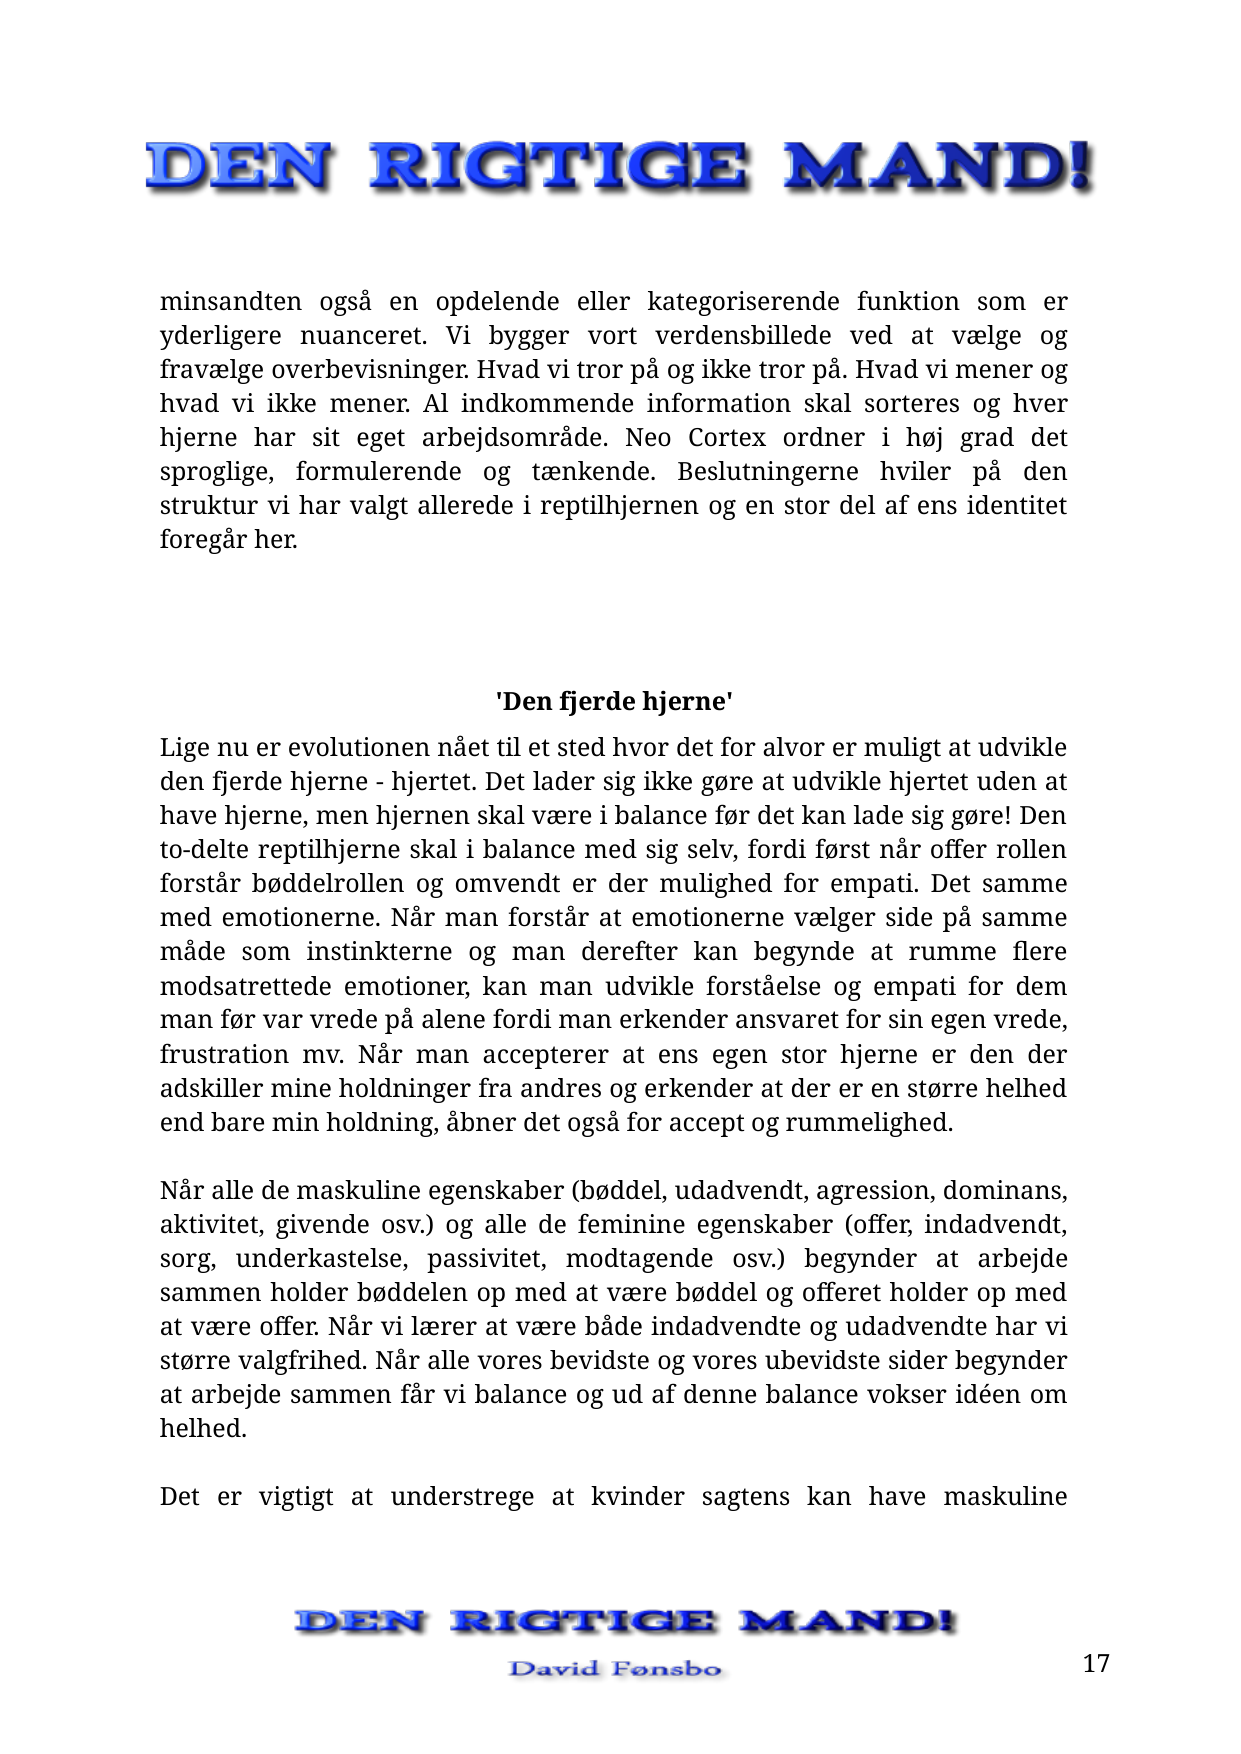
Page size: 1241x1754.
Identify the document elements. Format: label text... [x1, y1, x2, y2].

text Det er vigtigt at understrege at kvinder sagtens kan have maskuline [159, 1479, 1069, 1513]
picture [118, 59, 1111, 254]
picture [118, 1559, 1111, 1689]
text Lige nu er evolutionen nået til et sted hvor det for alvor er muligt at udvikle den fjerde hjerne - hjertet. Det lader sig ikke gøre at udvikle hjertet uden at have hjerne, men hjernen skal være i balance før det kan lade sig gøre! Den to-delte reptilhjerne skal i balance med sig selv, fordi først når offer rollen forstår bøddelrollen og omvendt er der mulighed for empati. Det samme med emotionerne. Når man forstår at emotionerne vælger side på samme måde som instinkterne og man derefter kan begynde at rumme flere modsatrettede emotioner, kan man udvikle forståelse og empati for dem man før var vrede på alene fordi man erkender ansvaret for sin egen vrede, frustration mv. Når man accepterer at ens egen stor hjerne er den der adskiller mine holdninger fra andres og erkender at der er en større helhed end bare min holdning, åbner det også for accept og rummelighed. [159, 730, 1069, 1138]
text minsandten også en opdelende eller kategoriserende funktion som er yderligere nuanceret. Vi bygger vort verdensbillede ved at vælge og fravælge overbevisninger. Hvad vi tror på og ikke tror på. Hvad vi mener og hvad vi ikke mener. Al indkommende information skal sorteres og hver hjerne har sit eget arbejdsområde. Neo Cortex ordner i høj grad det sproglige, formulerende og tænkende. Beslutningerne hviler på den struktur vi har valgt allerede i reptilhjernen og en stor del af ens identitet foregår her. [159, 283, 1069, 556]
subtitle 'Den fjerde hjerne' [118, 683, 1110, 717]
text Når alle de maskuline egenskaber (bøddel, udadvendt, agression, dominans, aktivitet, givende osv.) og alle de feminine egenskaber (offer, indadvendt, sorg, underkastelse, passivitet, modtagende osv.) begynder at arbejde sammen holder bøddelen op med at være bøddel og offeret holder op med at være offer. Når vi lærer at være både indadvendte og udadvendte har vi større valgfrihed. Når alle vores bevidste og vores ubevidste sider begynder at arbejde sammen får vi balance og ud af denne balance vokser idéen om helhed. [159, 1172, 1069, 1445]
